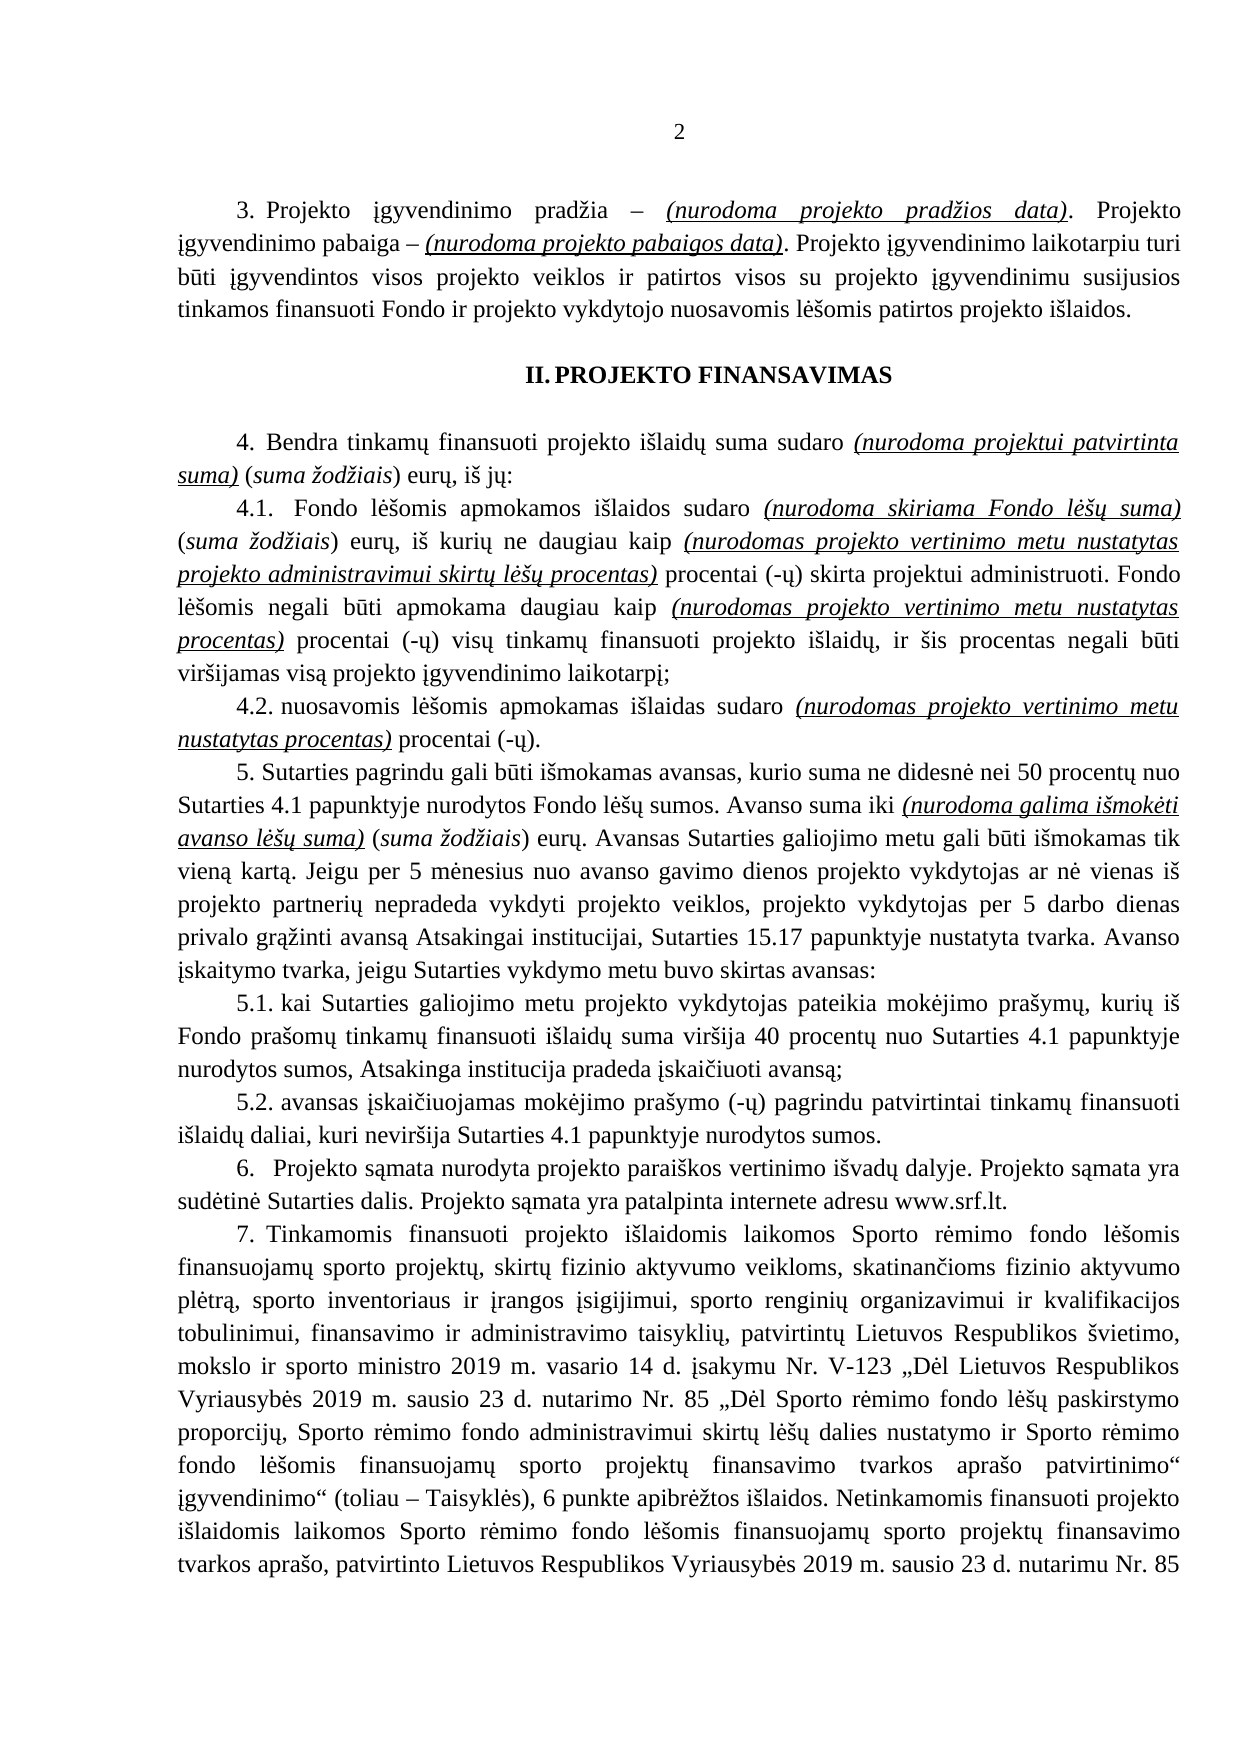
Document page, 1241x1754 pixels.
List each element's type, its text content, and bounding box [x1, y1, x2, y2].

text 6. Projekto sąmata nurodyta projekto paraiškos vertinimo išvadų dalyje. Projekto sąmata yra sudėtinė Sutarties dalis. Projekto sąmata yra patalpinta internete adresu www.srf.lt. [177, 1153, 1181, 1215]
text 4.1. Fondo lėšomis apmokamos išlaidos sudaro (nurodoma skiriama Fondo lėšų suma) (suma žodžiais) eurų, iš kurių ne daugiau kaip (nurodomas projekto vertinimo metu nustatytas projekto administravimui skirtų lėšų procentas) procentai (-ų) skirta projektui administruoti. Fondo lėšomis negali būti apmokama daugiau kaip (nurodomas projekto vertinimo metu nustatytas procentas) procentai (-ų) visų tinkamų finansuoti projekto išlaidų, ir šis procentas negali būti viršijamas visą projekto įgyvendinimo laikotarpį; [177, 493, 1181, 687]
text 5.2. avansas įskaičiuojamas mokėjimo prašymo (-ų) pagrindu patvirtintai tinkamų finansuoti išlaidų daliai, kuri neviršija Sutarties 4.1 papunktyje nurodytos sumos. [177, 1087, 1181, 1149]
text 5. Sutarties pagrindu gali būti išmokamas avansas, kurio suma ne didesnė nei 50 procentų nuo Sutarties 4.1 papunktyje nurodytos Fondo lėšų sumos. Avanso suma iki (nurodoma galima išmokėti avanso lėšų suma) (suma žodžiais) eurų. Avansas Sutarties galiojimo metu gali būti išmokamas tik vieną kartą. Jeigu per 5 mėnesius nuo avanso gavimo dienos projekto vykdytojas ar nė vienas iš projekto partnerių nepradeda vykdyti projekto veiklos, projekto vykdytojas per 5 darbo dienas privalo grąžinti avansą Atsakingai institucijai, Sutarties 15.17 papunktyje nustatyta tvarka. Avanso įskaitymo tvarka, jeigu Sutarties vykdymo metu buvo skirtas avansas: [177, 757, 1181, 984]
text 4.2. nuosavomis lėšomis apmokamas išlaidas sudaro (nurodomas projekto vertinimo metu nustatytas procentas) procentai (-ų). [177, 691, 1181, 753]
text 4. Bendra tinkamų finansuoti projekto išlaidų suma sudaro (nurodoma projektui patvirtinta suma) (suma žodžiais) eurų, iš jų: [177, 427, 1181, 488]
text 5.1. kai Sutarties galiojimo metu projekto vykdytojas pateikia mokėjimo prašymų, kurių iš Fondo prašomų tinkamų finansuoti išlaidų suma viršija 40 procentų nuo Sutarties 4.1 papunktyje nurodytos sumos, Atsakinga institucija pradeda įskaičiuoti avansą; [177, 988, 1181, 1083]
text 3. Projekto įgyvendinimo pradžia – (nurodoma projekto pradžios data). Projekto įgyvendinimo pabaiga – (nurodoma projekto pabaigos data). Projekto įgyvendinimo laikotarpiu turi būti įgyvendintos visos projekto veiklos ir patirtos visos su projekto įgyvendinimu susijusios tinkamos finansuoti Fondo ir projekto vykdytojo nuosavomis lėšomis patirtos projekto išlaidos. [177, 196, 1181, 323]
text 7. Tinkamomis finansuoti projekto išlaidomis laikomos Sporto rėmimo fondo lėšomis finansuojamų sporto projektų, skirtų fizinio aktyvumo veikloms, skatinančioms fizinio aktyvumo plėtrą, sporto inventoriaus ir įrangos įsigijimui, sporto renginių organizavimui ir kvalifikacijos tobulinimui, finansavimo ir administravimo taisyklių, patvirtintų Lietuvos Respublikos švietimo, mokslo ir sporto ministro 2019 m. vasario 14 d. įsakymu Nr. V-123 „Dėl Lietuvos Respublikos Vyriausybės 2019 m. sausio 23 d. nutarimo Nr. 85 „Dėl Sporto rėmimo fondo lėšų paskirstymo proporcijų, Sporto rėmimo fondo administravimui skirtų lėšų dalies nustatymo ir Sporto rėmimo fondo lėšomis finansuojamų sporto projektų finansavimo tvarkos aprašo patvirtinimo“ įgyvendinimo“ (toliau – Taisyklės), 6 punkte apibrėžtos išlaidos. Netinkamomis finansuoti projekto išlaidomis laikomos Sporto rėmimo fondo lėšomis finansuojamų sporto projektų finansavimo tvarkos aprašo, patvirtinto Lietuvos Respublikos Vyriausybės 2019 m. sausio 23 d. nutarimu Nr. 85 [177, 1219, 1181, 1578]
text II. PROJEKTO FINANSAVIMAS [236, 361, 1181, 389]
